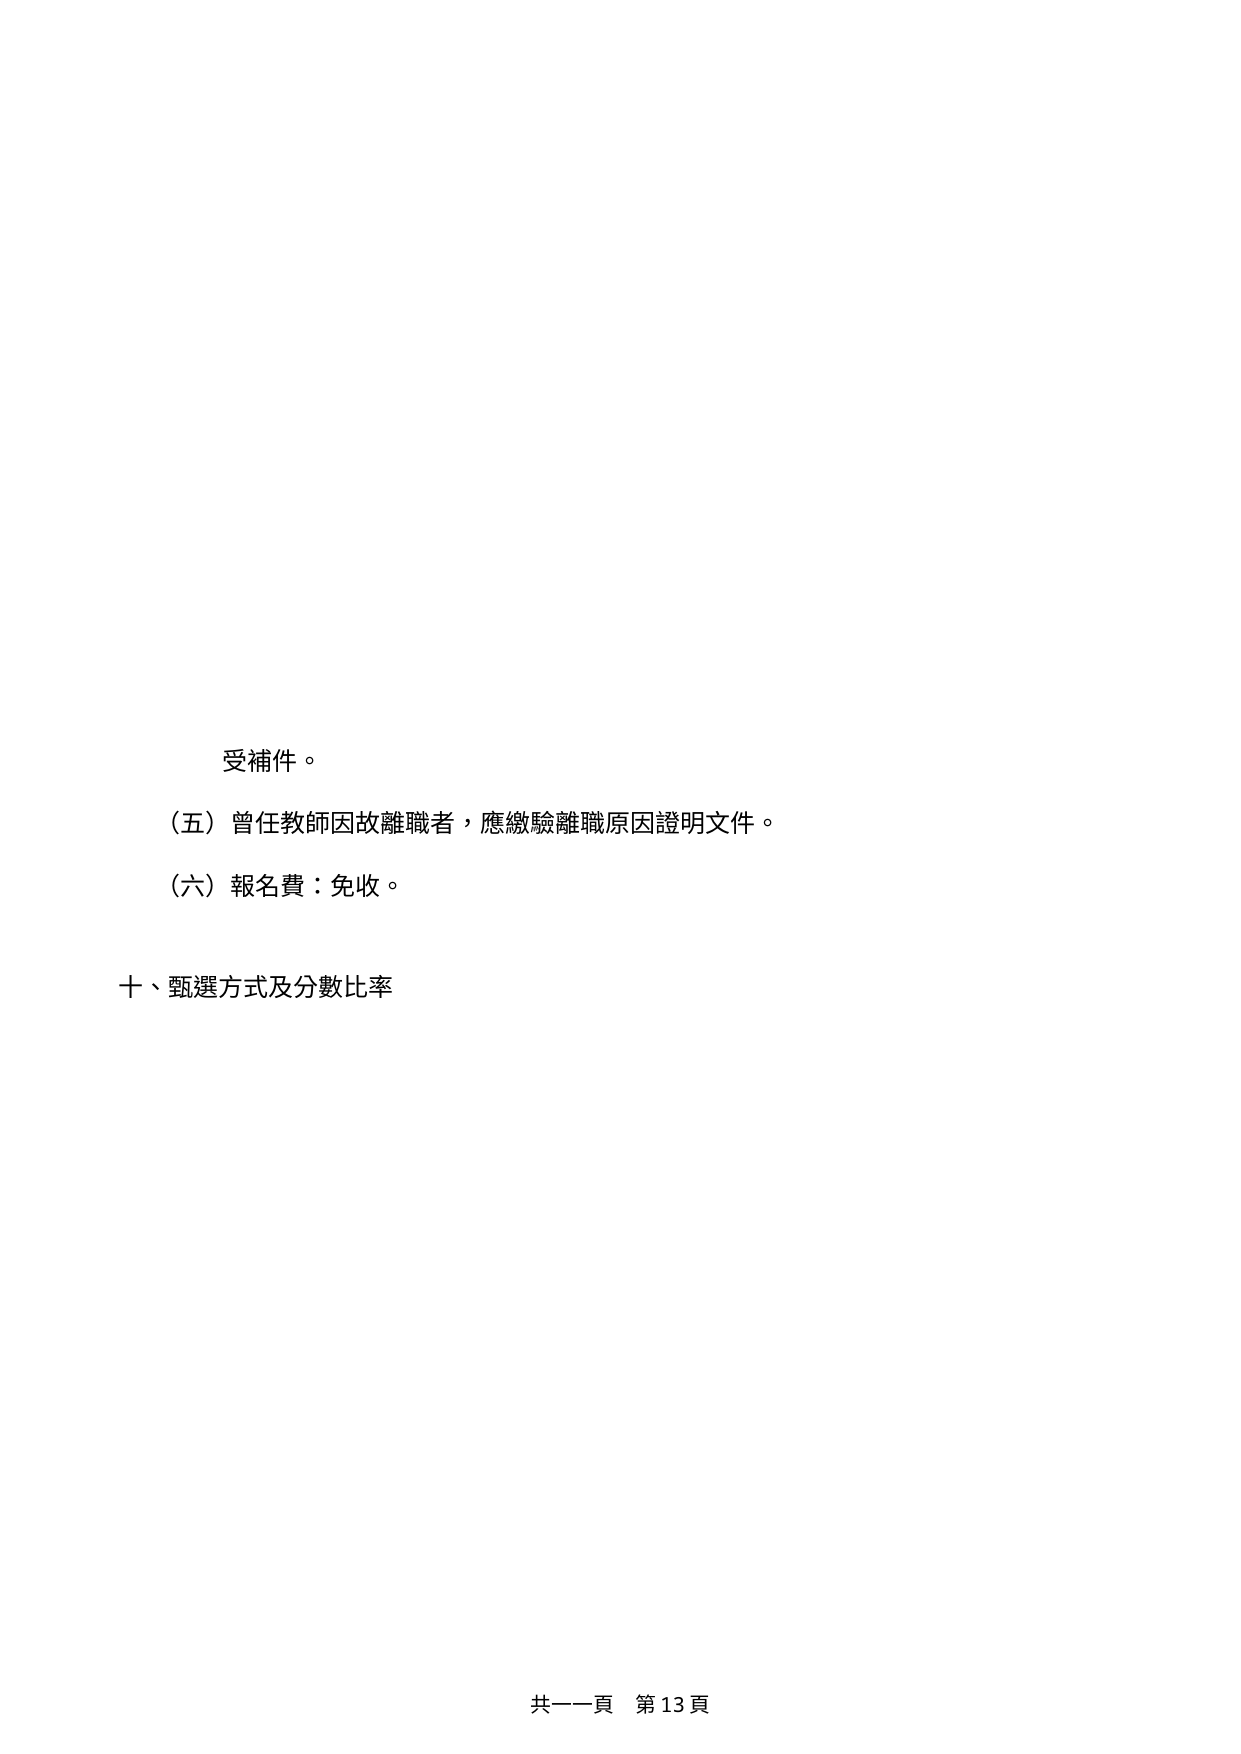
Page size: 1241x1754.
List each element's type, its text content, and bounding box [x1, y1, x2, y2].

text 十、甄選方式及分數比率 [118, 967, 1122, 1004]
text 受補件。 [156, 717, 1122, 780]
text （六）報名費：免收。 [156, 842, 1122, 905]
text （五）曾任教師因故離職者，應繳驗離職原因證明文件。 [156, 780, 1122, 842]
